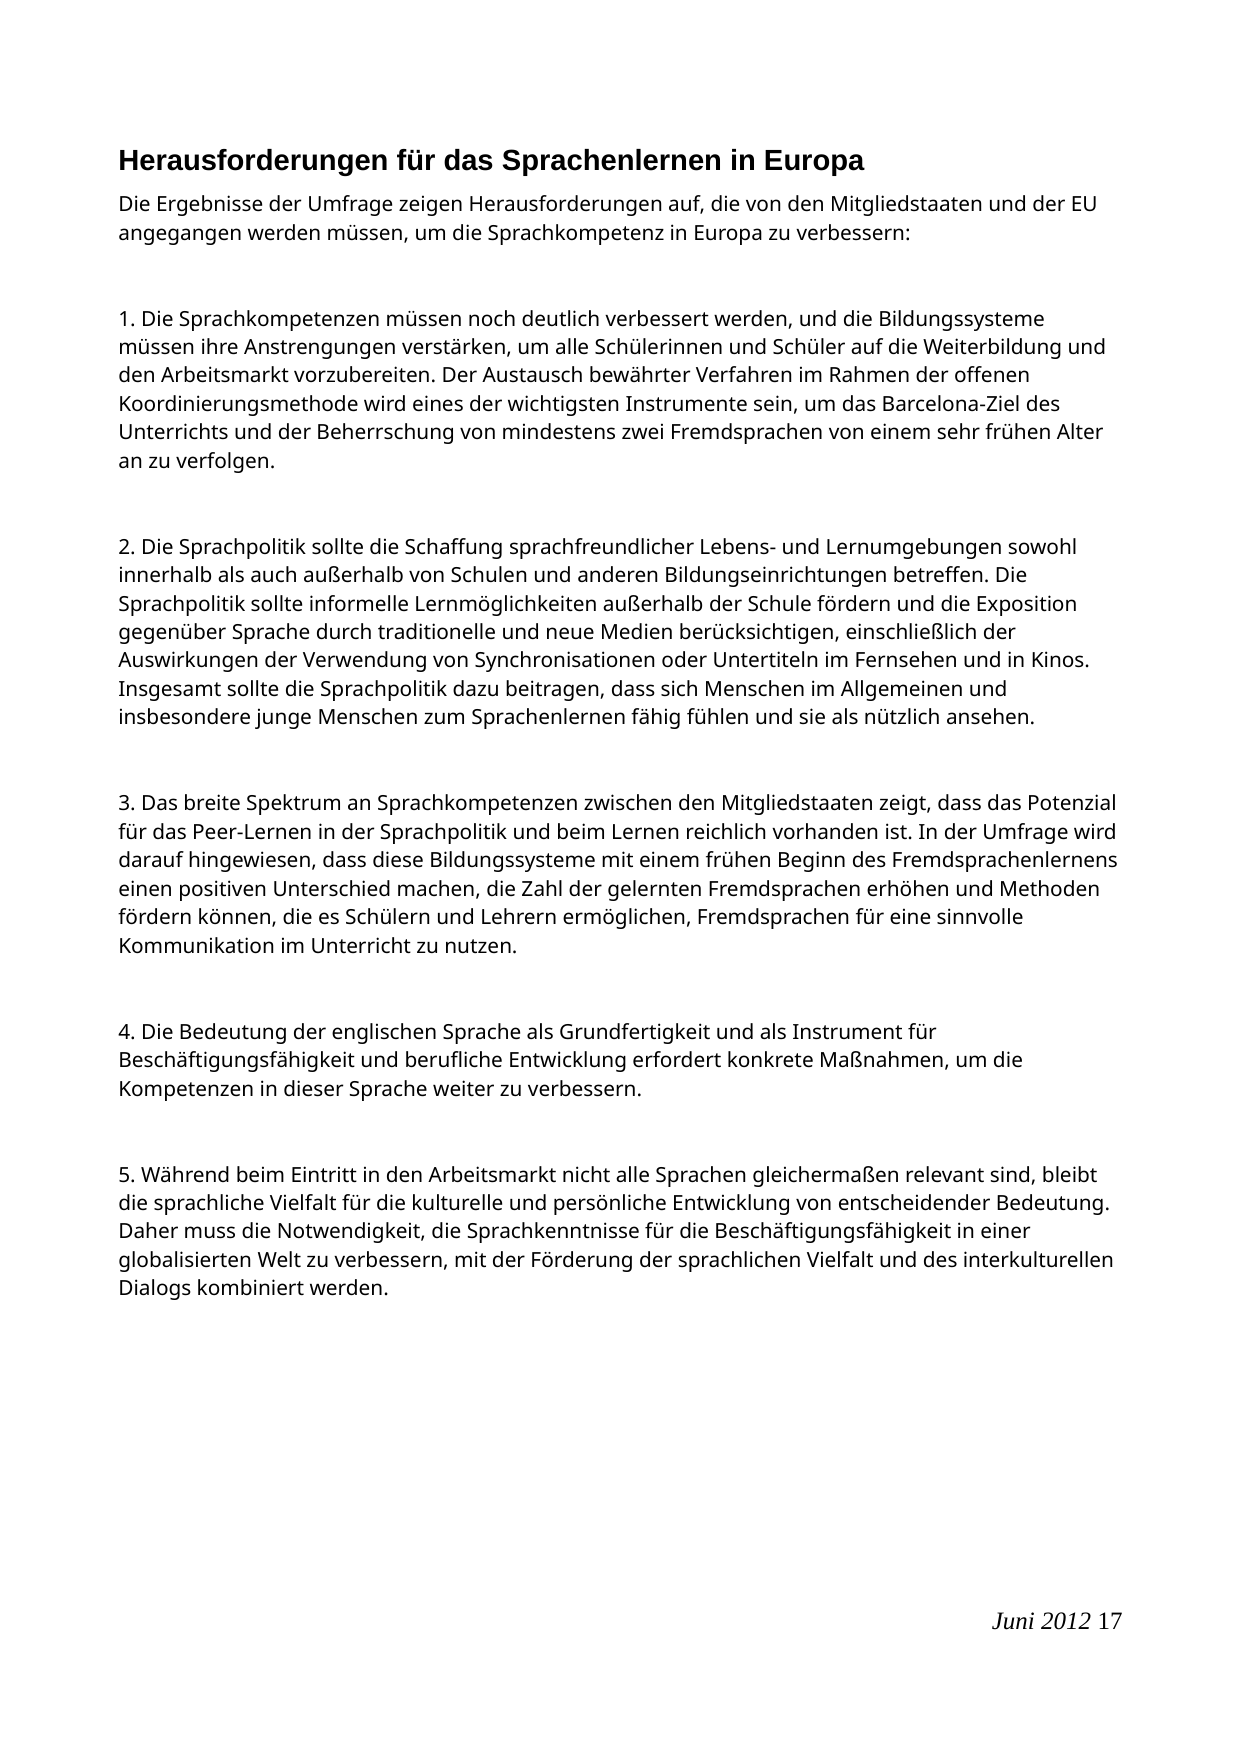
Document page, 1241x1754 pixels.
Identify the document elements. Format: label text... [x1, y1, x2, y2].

subtitle Herausforderungen für das Sprachenlernen in Europa [118, 143, 1122, 177]
text 5. Während beim Eintritt in den Arbeitsmarkt nicht alle Sprachen gleichermaßen relevant sind, bleibt die sprachliche Vielfalt für die kulturelle und persönliche Entwicklung von entscheidender Bedeutung. Daher muss die Notwendigkeit, die Sprachkenntnisse für die Beschäftigungsfähigkeit in einer globalisierten Welt zu verbessern, mit der Förderung der sprachlichen Vielfalt und des interkulturellen Dialogs kombiniert werden. [118, 1160, 1122, 1302]
text 4. Die Bedeutung der englischen Sprache als Grundfertigkeit und als Instrument für Beschäftigungsfähigkeit und berufliche Entwicklung erfordert konkrete Maßnahmen, um die Kompetenzen in dieser Sprache weiter zu verbessern. [118, 1017, 1122, 1102]
text 2. Die Sprachpolitik sollte die Schaffung sprachfreundlicher Lebens- und Lernumgebungen sowohl innerhalb als auch außerhalb von Schulen und anderen Bildungseinrichtungen betreffen. Die Sprachpolitik sollte informelle Lernmöglichkeiten außerhalb der Schule fördern und die Exposition gegenüber Sprache durch traditionelle und neue Medien berücksichtigen, einschließlich der Auswirkungen der Verwendung von Synchronisationen oder Untertiteln im Fernsehen und in Kinos. Insgesamt sollte die Sprachpolitik dazu beitragen, dass sich Menschen im Allgemeinen und insbesondere junge Menschen zum Sprachenlernen fähig fühlen und sie als nützlich ansehen. [118, 532, 1122, 731]
text 3. Das breite Spektrum an Sprachkompetenzen zwischen den Mitgliedstaaten zeigt, dass das Potenzial für das Peer-Lernen in der Sprachpolitik und beim Lernen reichlich vorhanden ist. In der Umfrage wird darauf hingewiesen, dass diese Bildungssysteme mit einem frühen Beginn des Fremdsprachenlernens einen positiven Unterschied machen, die Zahl der gelernten Fremdsprachen erhöhen und Methoden fördern können, die es Schülern und Lehrern ermöglichen, Fremdsprachen für eine sinnvolle Kommunikation im Unterricht zu nutzen. [118, 788, 1122, 959]
text Die Ergebnisse der Umfrage zeigen Herausforderungen auf, die von den Mitgliedstaaten und der EU angegangen werden müssen, um die Sprachkompetenz in Europa zu verbessern: [118, 189, 1122, 246]
text 1. Die Sprachkompetenzen müssen noch deutlich verbessert werden, und die Bildungssysteme müssen ihre Anstrengungen verstärken, um alle Schülerinnen und Schüler auf die Weiterbildung und den Arbeitsmarkt vorzubereiten. Der Austausch bewährter Verfahren im Rahmen der offenen Koordinierungsmethode wird eines der wichtigsten Instrumente sein, um das Barcelona-Ziel des Unterrichts und der Beherrschung von mindestens zwei Fremdsprachen von einem sehr frühen Alter an zu verfolgen. [118, 304, 1122, 474]
